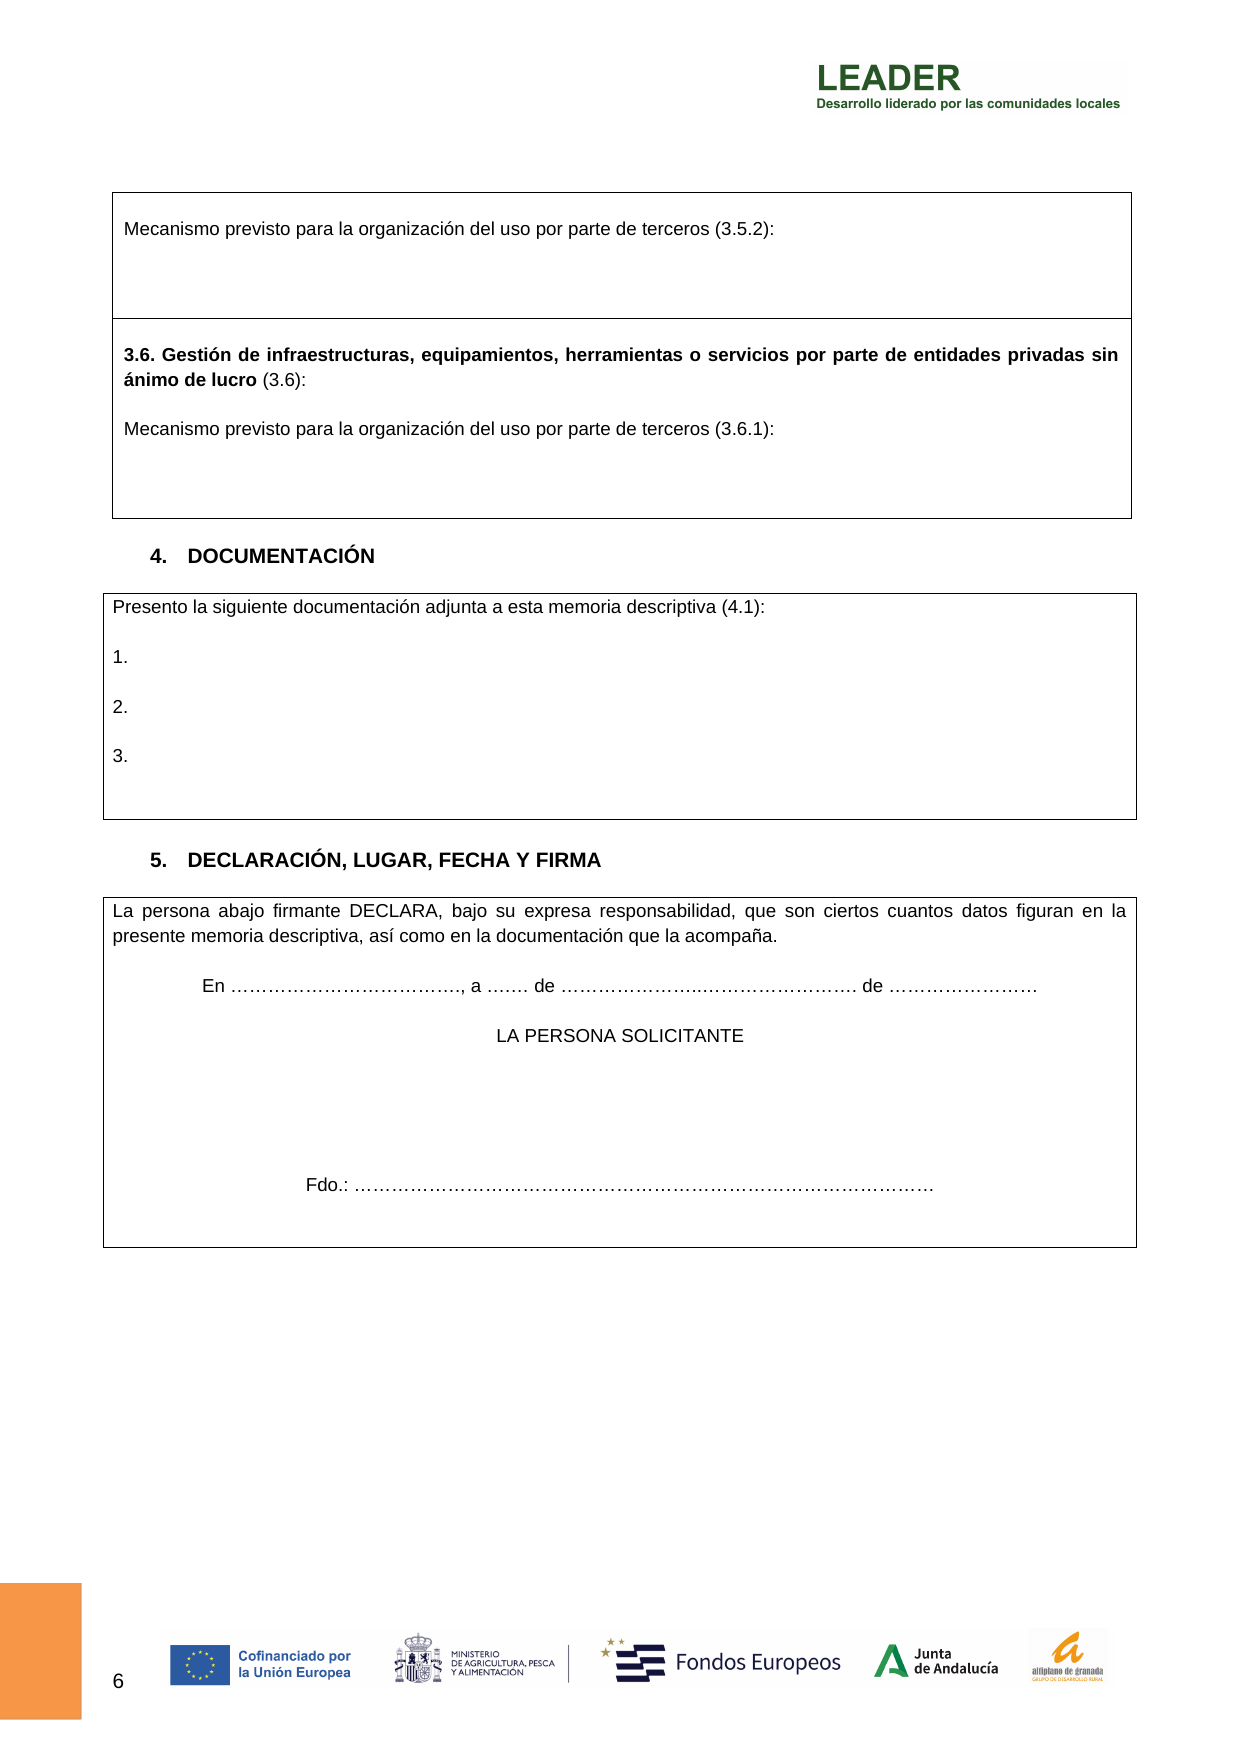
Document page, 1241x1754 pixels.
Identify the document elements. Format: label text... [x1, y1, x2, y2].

text Presento la siguiente documentación adjunta a esta memoria descriptiva (4.1): [104, 594, 1136, 617]
table_cell Mecanismo previsto para la organización del uso por parte de terceros (3.5.2): [113, 193, 1131, 318]
table_cell 3.6. Gestión de infraestructuras, equipamientos, herramientas o servicios por parte de entidades privadas sin ánimo de lucro (3.6): Mecanismo previsto para la organización del uso por parte de terceros (3.6.1): [113, 319, 1131, 518]
picture [810, 61, 1128, 114]
picture [0, 1583, 83, 1721]
text La persona abajo firmante DECLARA, bajo su expresa responsabilidad, que son ciertos cuantos datos figuran en la presente memoria descriptiva, así como en la documentación que la acompaña. [104, 898, 1136, 946]
text 2. [104, 692, 1136, 717]
list DECLARACIÓN, LUGAR, FECHA Y FIRMA [150, 848, 1128, 872]
text LA PERSONA SOLICITANTE [104, 1021, 1136, 1046]
list DOCUMENTACIÓN [150, 544, 1128, 568]
text 3. [104, 742, 1136, 767]
text En ………………………………., a ….… de …………………..……………………. de …………………… [104, 972, 1136, 996]
picture [158, 1628, 1115, 1689]
text Fdo.: ………………………………………………………………………………… [104, 1171, 1136, 1195]
text 1. [104, 643, 1136, 667]
